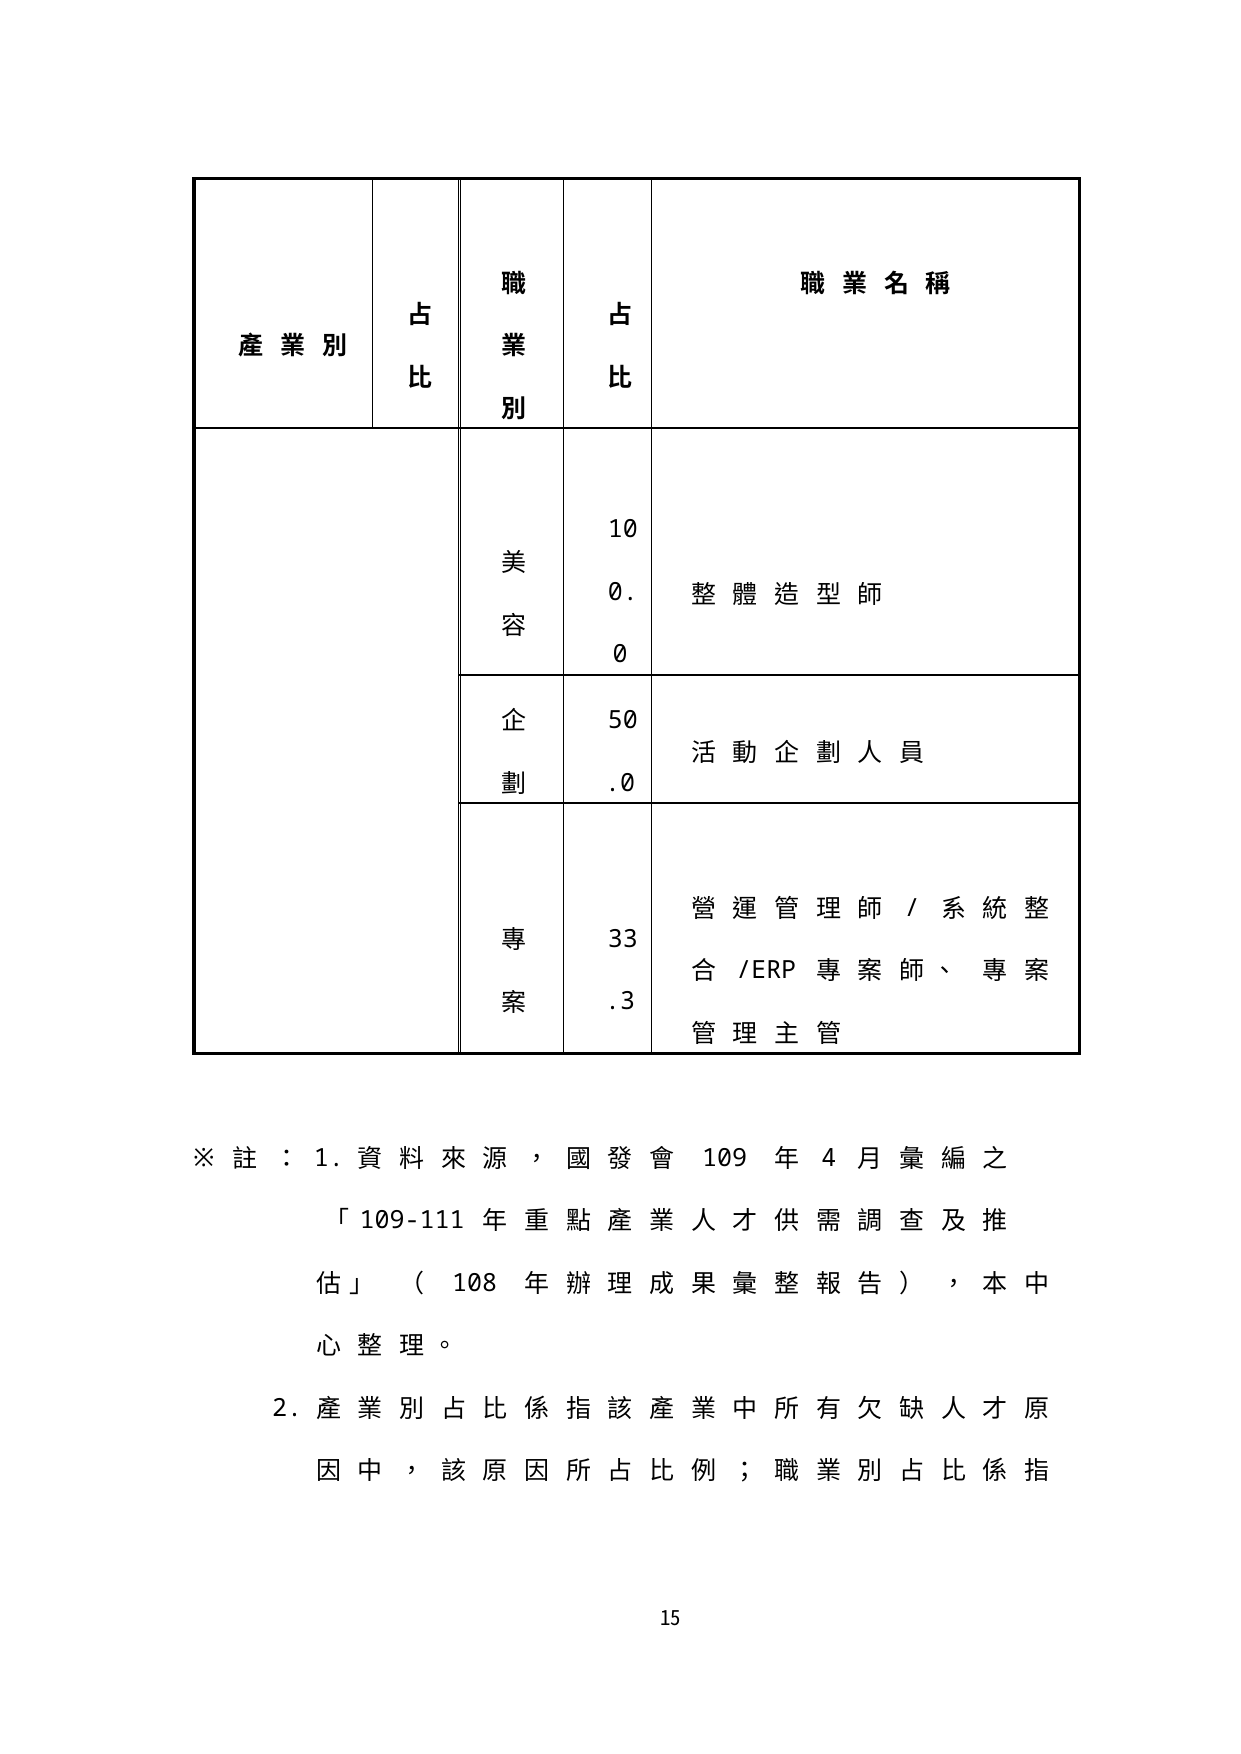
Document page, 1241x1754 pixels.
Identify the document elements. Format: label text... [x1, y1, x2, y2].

table_header 占比 [564, 180, 651, 427]
table_cell 美容 [461, 429, 563, 674]
table_cell 營運管理師/系統整合/ERP專案師、專案管理主管 [652, 804, 1078, 1052]
table_cell 50.0 [564, 676, 651, 802]
table_header 占比 [373, 180, 458, 427]
table_cell [196, 429, 458, 1052]
table_header 職業別 [461, 180, 563, 427]
text 2.產業別占比係指該產業中所有欠缺人才原因中，該原因所占比例；職業別占比係指 [256, 1365, 1058, 1490]
table_cell 專案 [461, 804, 563, 1052]
table_cell 活動企劃人員 [652, 676, 1078, 802]
table_cell 整體造型師 [652, 429, 1078, 674]
text ※註：1.資料來源，國發會109年4月彙編之「109-111年重點產業人才供需調查及推估」（108年辦理成果彙整報告），本中心整理。 [183, 1115, 1058, 1365]
table_cell 企劃 [461, 676, 563, 802]
table_header 職業名稱 [652, 180, 1078, 427]
table_cell 100.0 [564, 429, 651, 674]
table_cell 33.3 [564, 804, 651, 1052]
table_header 產業別 [196, 180, 372, 427]
